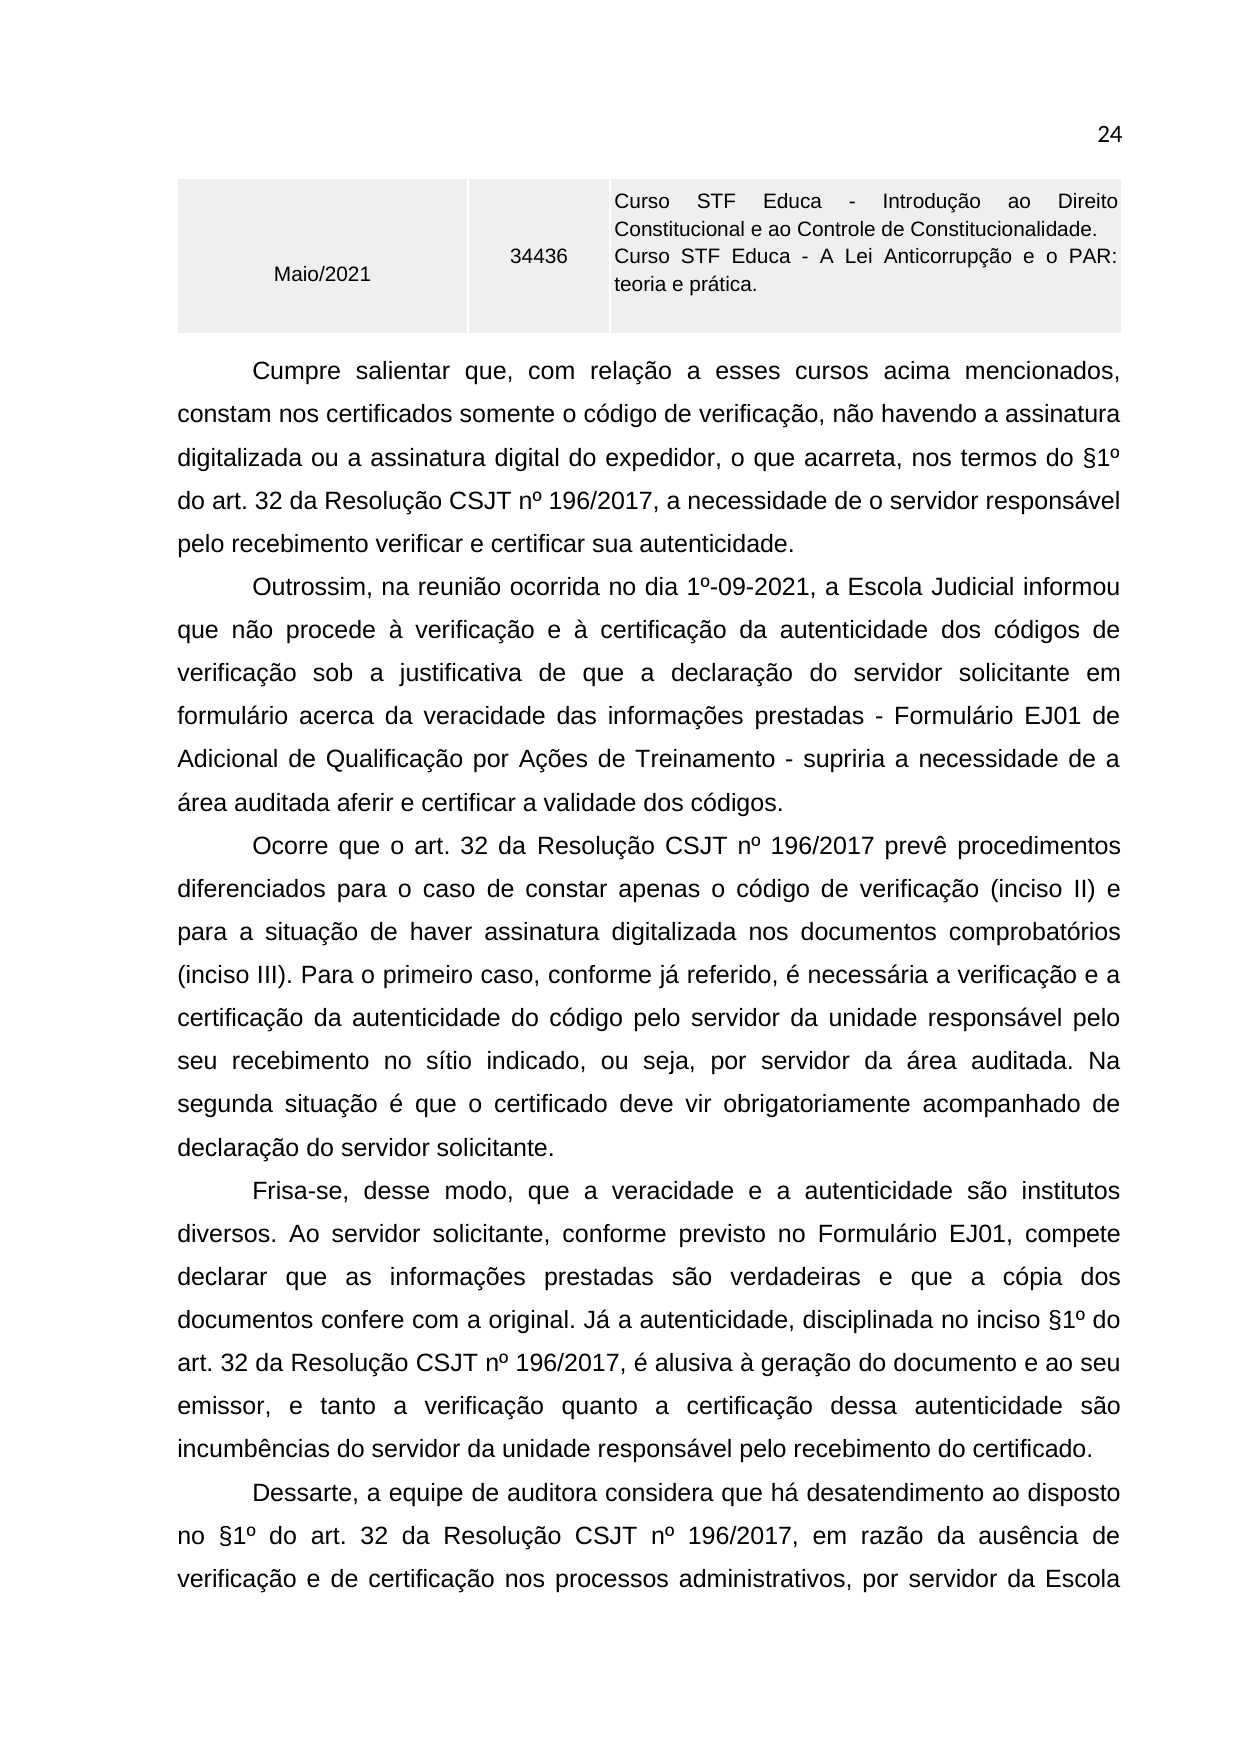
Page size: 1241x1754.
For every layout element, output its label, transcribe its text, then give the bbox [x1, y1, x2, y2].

text Dessarte, a equipe de auditora considera que há desatendimento ao disposto no §1º do art. 32 da Resolução CSJT nº 196/2017, em razão da ausência de verificação e de certificação nos processos administrativos, por servidor da Escola [177, 1477, 1122, 1592]
text Frisa-se, desse modo, que a veracidade e a autenticidade são institutos diversos. Ao servidor solicitante, conforme previsto no Formulário EJ01, compete declarar que as informações prestadas são verdadeiras e que a cópia dos documentos confere com a original. Já a autenticidade, disciplinada no inciso §1º do art. 32 da Resolução CSJT nº 196/2017, é alusiva à geração do documento e ao seu emissor, e tanto a verificação quanto a certificação dessa autenticidade são incumbências do servidor da unidade responsável pelo recebimento do certificado. [177, 1176, 1122, 1463]
table_cell Curso STF Educa - Introdução ao Direito Constitucional e ao Controle de Constitucionalidade. Curso STF Educa - A Lei Anticorrupção e o PAR: teoria e prática. [611, 179, 1121, 333]
table_cell Maio/2021 [178, 179, 467, 333]
text Outrossim, na reunião ocorrida no dia 1º-09-2021, a Escola Judicial informou que não procede à verificação e à certificação da autenticidade dos códigos de verificação sob a justificativa de que a declaração do servidor solicitante em formulário acerca da veracidade das informações prestadas - Formulário EJ01 de Adicional de Qualificação por Ações de Treinamento - supriria a necessidade de a área auditada aferir e certificar a validade dos códigos. [177, 572, 1122, 816]
text Ocorre que o art. 32 da Resolução CSJT nº 196/2017 prevê procedimentos diferenciados para o caso de constar apenas o código de verificação (inciso II) e para a situação de haver assinatura digitalizada nos documentos comprobatórios (inciso III). Para o primeiro caso, conforme já referido, é necessária a verificação e a certificação da autenticidade do código pelo servidor da unidade responsável pelo seu recebimento no sítio indicado, ou seja, por servidor da área auditada. Na segunda situação é que o certificado deve vir obrigatoriamente acompanhado de declaração do servidor solicitante. [177, 831, 1122, 1161]
text Cumpre salientar que, com relação a esses cursos acima mencionados, constam nos certificados somente o código de verificação, não havendo a assinatura digitalizada ou a assinatura digital do expedidor, o que acarreta, nos termos do §1º do art. 32 da Resolução CSJT nº 196/2017, a necessidade de o servidor responsável pelo recebimento verificar e certificar sua autenticidade. [177, 356, 1122, 557]
table_cell 34436 [469, 179, 609, 333]
